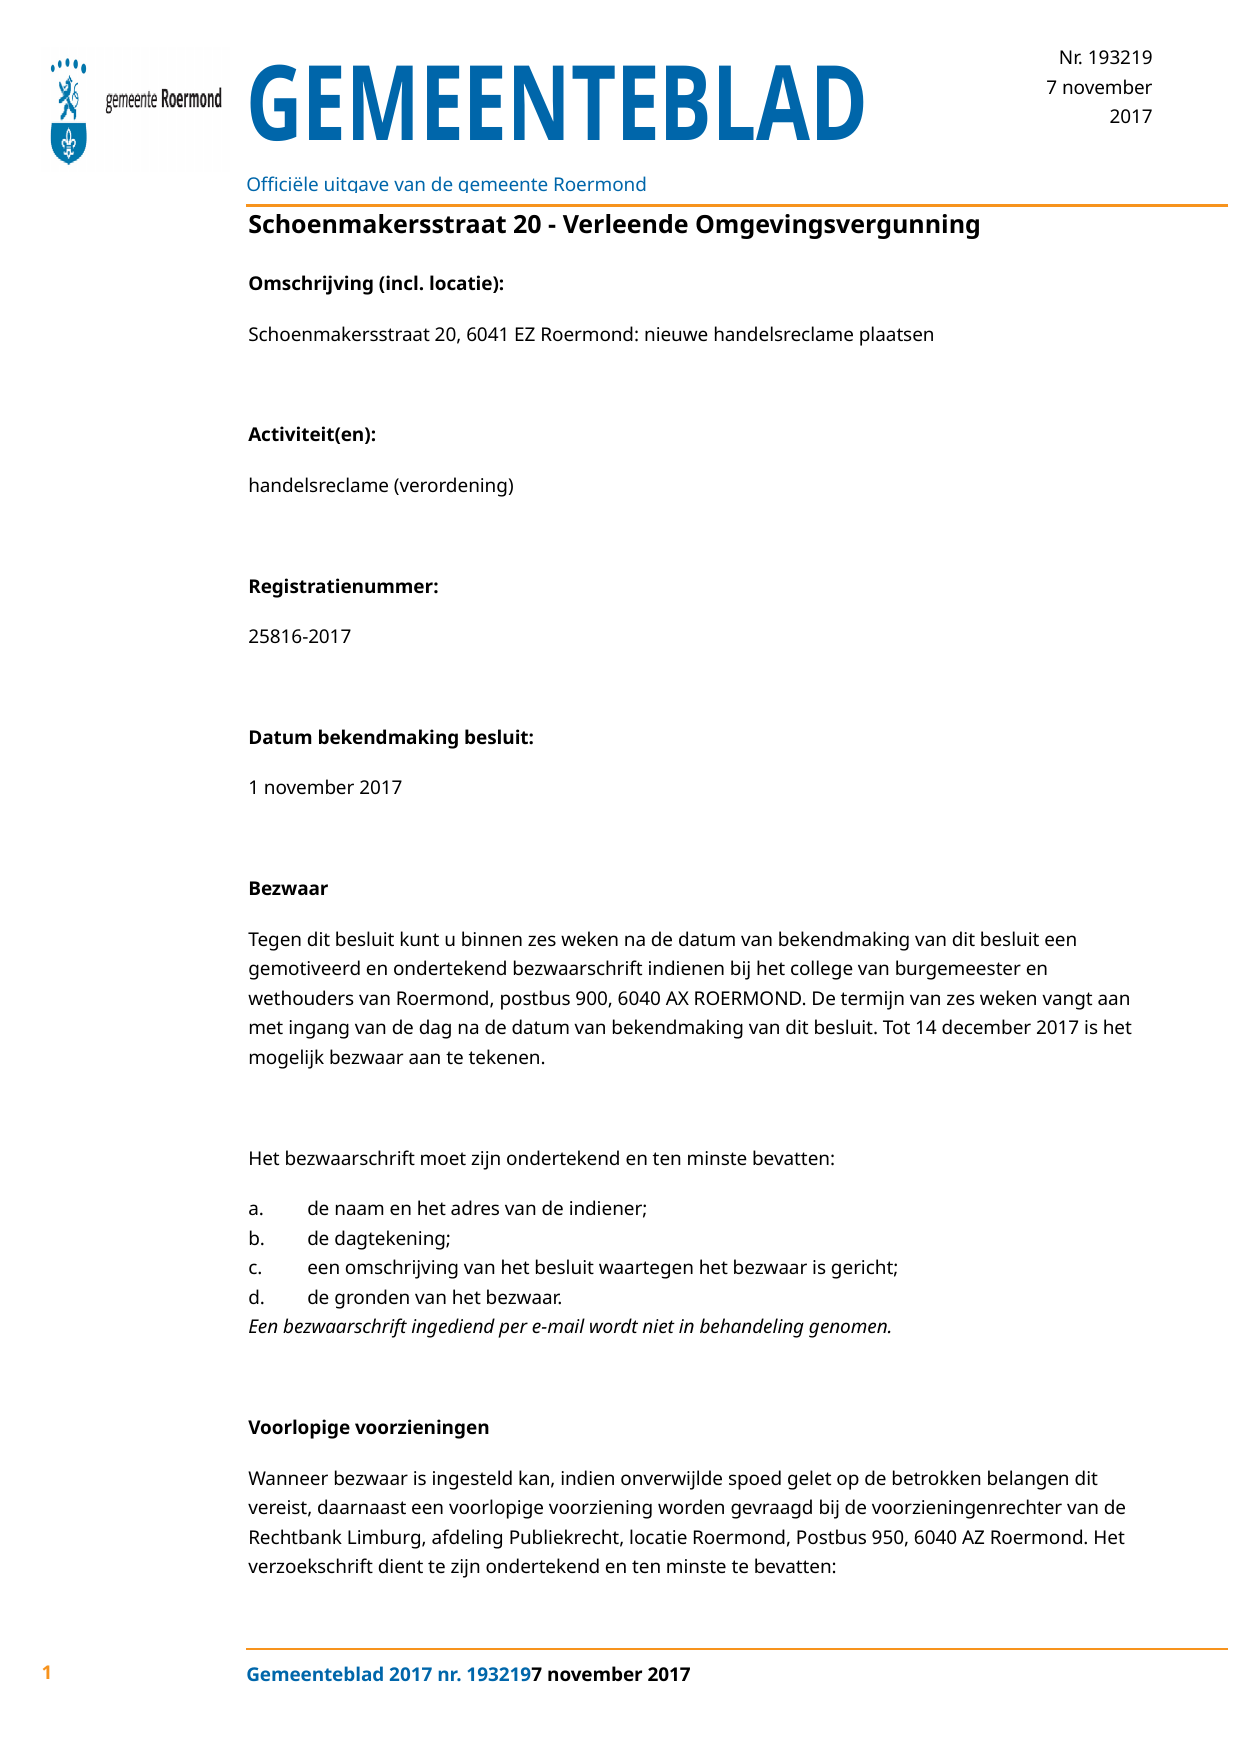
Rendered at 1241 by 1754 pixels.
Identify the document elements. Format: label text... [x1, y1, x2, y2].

text Voorlopige voorzieningen [248, 1414, 1152, 1440]
text Registratienummer: [248, 573, 1152, 598]
text Tegen dit besluit kunt u binnen zes weken na de datum van bekendmaking van dit besluit een gemotiveerd en ondertekend bezwaarschrift indienen bij het college van burgemeester en wethouders van Roermond, postbus 900, 6040 AX ROERMOND. De termijn van zes weken vangt aan met ingang van de dag na de datum van bekendmaking van dit besluit. Tot 14 december 2017 is het mogelijk bezwaar aan te tekenen. [248, 926, 1152, 1070]
text Datum bekendmaking besluit: [248, 724, 1152, 750]
text handelsreclame (verordening) [248, 472, 1152, 498]
list de dagtekening; [248, 1225, 1152, 1251]
list de gronden van het bezwaar. [248, 1284, 1152, 1310]
list een omschrijving van het besluit waartegen het bezwaar is gericht; [248, 1254, 1152, 1280]
text Schoenmakersstraat 20, 6041 EZ Roermond: nieuwe handelsreclame plaatsen [248, 321, 1152, 346]
text Schoenmakersstraat 20 - Verleende Omgevingsvergunning [248, 207, 1152, 241]
picture [41, 47, 231, 172]
text Bezwaar [248, 875, 1152, 901]
text Het bezwaarschrift moet zijn ondertekend en ten minste bevatten: [248, 1145, 1152, 1171]
text 25816-2017 [248, 623, 1152, 649]
text Een bezwaarschrift ingediend per e-mail wordt niet in behandeling genomen. [248, 1314, 1152, 1339]
list de naam en het adres van de indiener; [248, 1195, 1152, 1221]
text Omschrijving (incl. locatie): [248, 270, 1152, 296]
text Wanneer bezwaar is ingesteld kan, indien onverwijlde spoed gelet op de betrokken belangen dit vereist, daarnaast een voorlopige voorziening worden gevraagd bij de voorzieningenrechter van de Rechtbank Limburg, afdeling Publiekrecht, locatie Roermond, Postbus 950, 6040 AZ Roermond. Het verzoekschrift dient te zijn ondertekend en ten minste te bevatten: [248, 1465, 1152, 1579]
text Activiteit(en): [248, 422, 1152, 447]
text 1 november 2017 [248, 774, 1152, 800]
